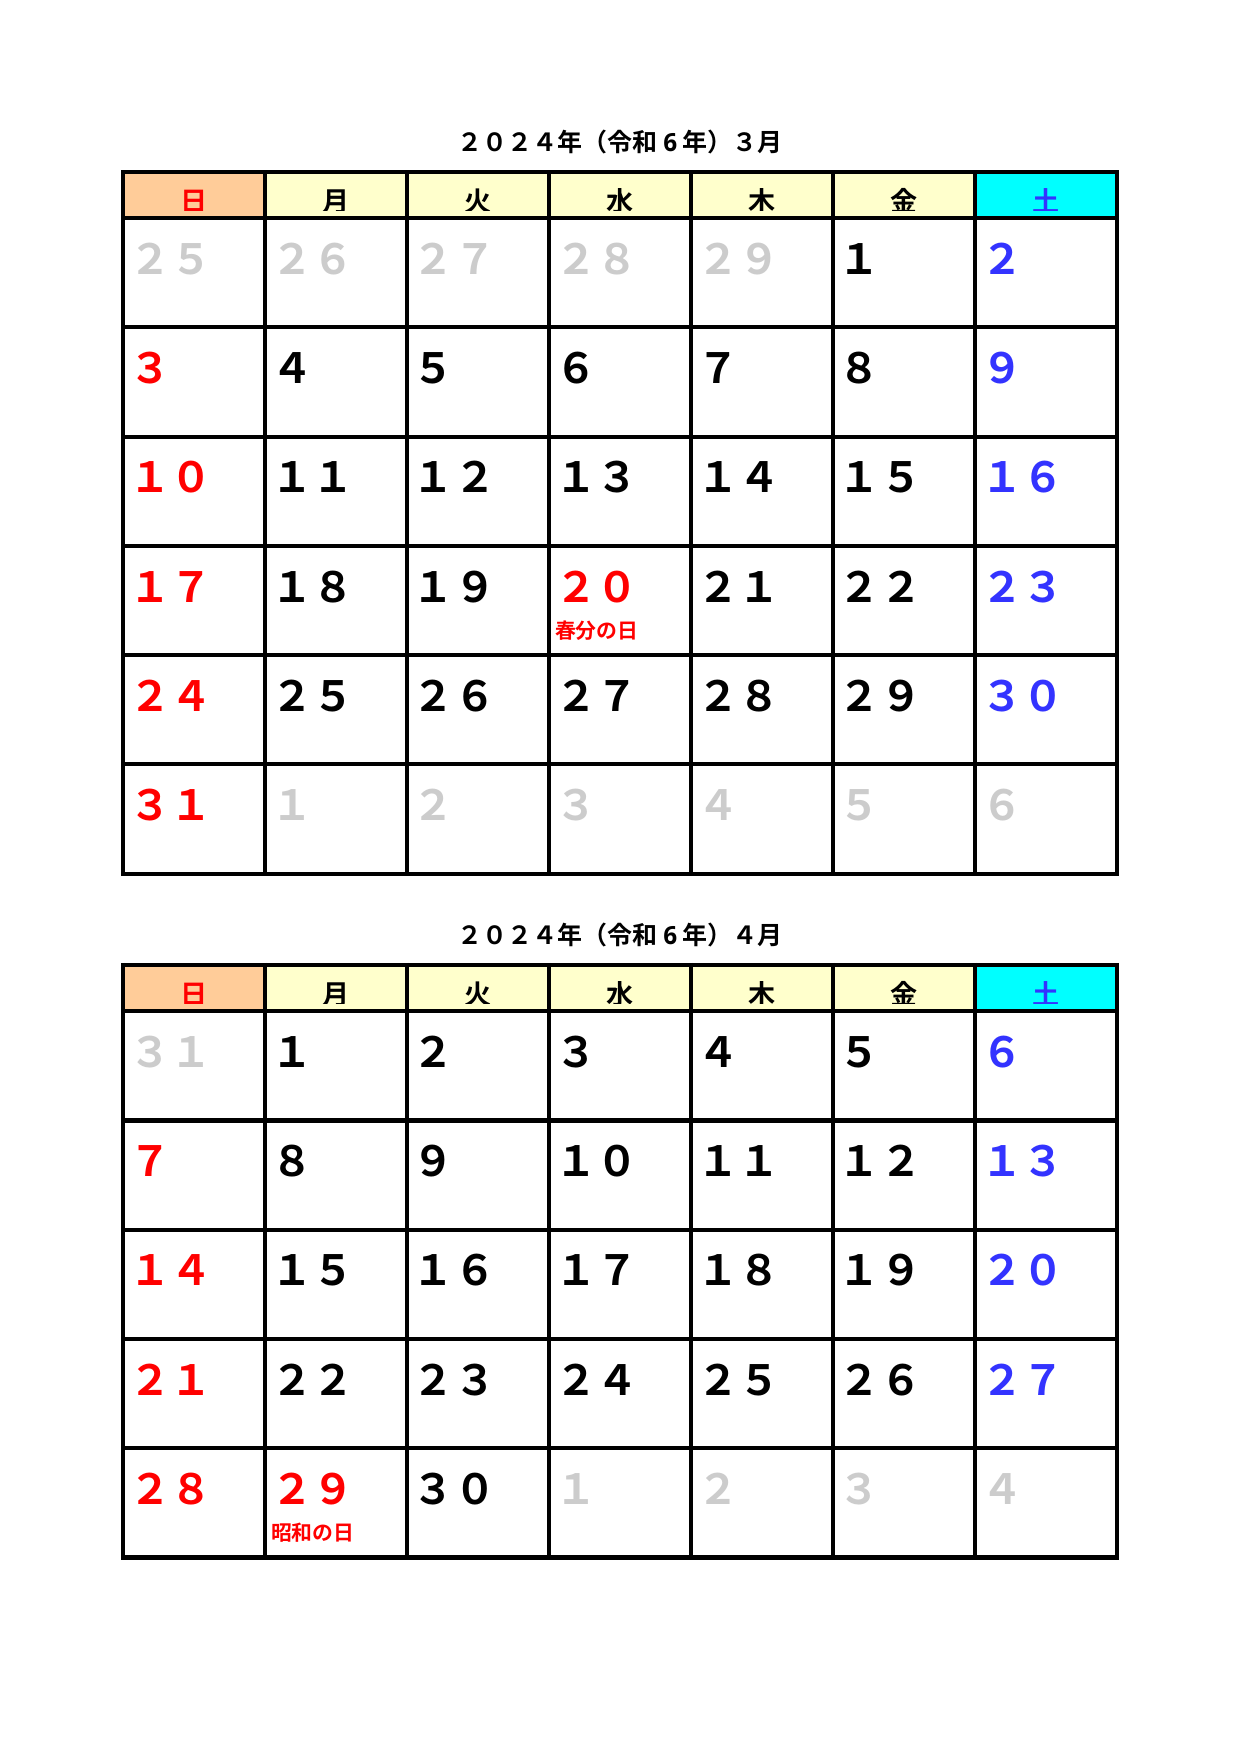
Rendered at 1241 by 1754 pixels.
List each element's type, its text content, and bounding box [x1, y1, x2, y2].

table_cell ２ [409, 1013, 547, 1118]
table_cell ５ [835, 766, 973, 872]
table_cell 金 [835, 174, 973, 216]
table_cell １５ [835, 439, 973, 544]
table_cell ２７ [551, 657, 689, 762]
table_cell ３０ [409, 1450, 547, 1555]
table_cell ２１ [693, 548, 831, 653]
table_cell 月 [267, 174, 405, 216]
table_cell １６ [409, 1232, 547, 1337]
table_cell ８ [267, 1123, 405, 1227]
table_cell ２６ [409, 657, 547, 762]
table_cell １３ [977, 1123, 1115, 1227]
table_cell ３１ [125, 1013, 263, 1118]
table_cell ２９ [835, 657, 973, 762]
table_cell １９ [835, 1232, 973, 1337]
table_cell １２ [835, 1123, 973, 1227]
table_cell １ [551, 1450, 689, 1555]
table_cell ２６ [267, 220, 405, 325]
table_cell １３ [551, 439, 689, 544]
table_cell １２ [409, 439, 547, 544]
table_cell １９ [409, 548, 547, 653]
table_header ２０２４年（令和6年）３月 [123, 117, 1117, 170]
table_cell ２２ [835, 548, 973, 653]
table_cell ３ [125, 329, 263, 434]
table_cell ２４ [125, 657, 263, 762]
table_cell 水 [551, 174, 689, 216]
table_cell 木 [693, 174, 831, 216]
table_cell 木 [693, 967, 831, 1009]
table_cell １ [267, 1013, 405, 1118]
table_cell １０ [551, 1123, 689, 1227]
table_cell １５ [267, 1232, 405, 1337]
table_cell １ [267, 766, 405, 872]
table_cell ２５ [125, 220, 263, 325]
table_cell 日 [125, 174, 263, 216]
table_cell ２８ [125, 1450, 263, 1555]
table_cell ２７ [409, 220, 547, 325]
table_header ２０２４年（令和6年）４月 [123, 910, 1117, 963]
table_cell ２ [977, 220, 1115, 325]
table_cell １４ [125, 1232, 263, 1337]
table_cell ２６ [835, 1341, 973, 1446]
table_cell ３ [551, 766, 689, 872]
table_cell 土 [977, 174, 1115, 216]
table_cell １ [835, 220, 973, 325]
table_cell ９ [977, 329, 1115, 434]
table_cell １４ [693, 439, 831, 544]
table_cell １８ [693, 1232, 831, 1337]
table_cell ３０ [977, 657, 1115, 762]
table_cell ９ [409, 1123, 547, 1227]
table_cell ２９ [693, 220, 831, 325]
table_cell 火 [409, 174, 547, 216]
table_cell ４ [977, 1450, 1115, 1555]
table_cell ６ [551, 329, 689, 434]
table_cell ２０ 春分の日 [551, 548, 689, 653]
table_cell １０ [125, 439, 263, 544]
table_cell ２４ [551, 1341, 689, 1446]
table_cell ２５ [693, 1341, 831, 1446]
table_cell ６ [977, 766, 1115, 872]
table_cell 金 [835, 967, 973, 1009]
table_cell ２３ [409, 1341, 547, 1446]
table_cell １７ [551, 1232, 689, 1337]
table_cell １１ [267, 439, 405, 544]
table_cell ２７ [977, 1341, 1115, 1446]
table_cell ５ [409, 329, 547, 434]
table_cell ７ [125, 1123, 263, 1227]
table_cell ７ [693, 329, 831, 434]
table_cell １８ [267, 548, 405, 653]
table_cell ３ [551, 1013, 689, 1118]
table_cell ５ [835, 1013, 973, 1118]
table_cell １１ [693, 1123, 831, 1227]
table_cell １６ [977, 439, 1115, 544]
table_cell ６ [977, 1013, 1115, 1118]
table_cell ２８ [693, 657, 831, 762]
table_cell ３１ [125, 766, 263, 872]
table_cell ４ [693, 766, 831, 872]
table_cell 火 [409, 967, 547, 1009]
table_cell ３ [835, 1450, 973, 1555]
table_cell ４ [267, 329, 405, 434]
table_cell 水 [551, 967, 689, 1009]
table_cell １７ [125, 548, 263, 653]
table_cell 月 [267, 967, 405, 1009]
table_cell ２２ [267, 1341, 405, 1446]
table_cell ２１ [125, 1341, 263, 1446]
table_cell 土 [977, 967, 1115, 1009]
table_cell ２ [693, 1450, 831, 1555]
table_cell ２９ 昭和の日 [267, 1450, 405, 1555]
table_cell 日 [125, 967, 263, 1009]
table_cell ２ [409, 766, 547, 872]
table_cell ２８ [551, 220, 689, 325]
table_cell ４ [693, 1013, 831, 1118]
table_cell ２５ [267, 657, 405, 762]
table_cell ８ [835, 329, 973, 434]
table_cell ２３ [977, 548, 1115, 653]
table_cell ２０ [977, 1232, 1115, 1337]
